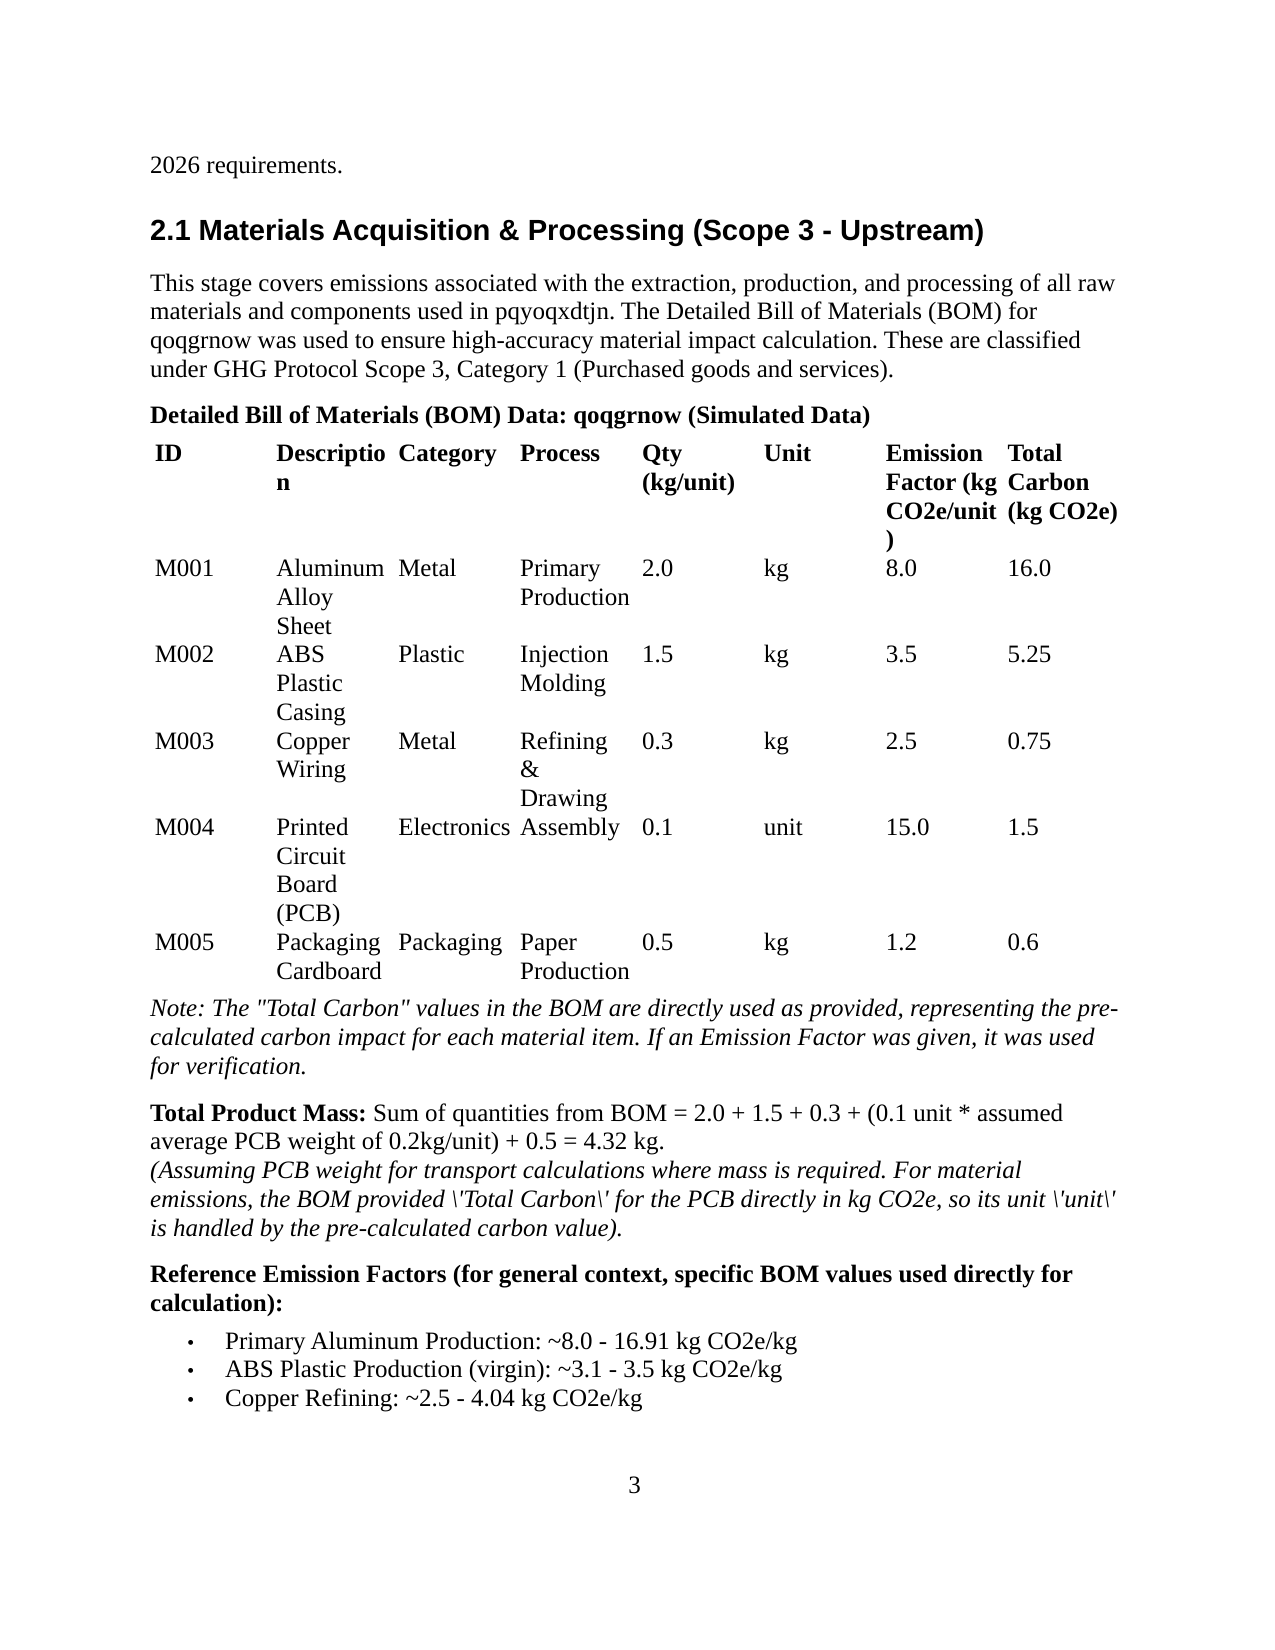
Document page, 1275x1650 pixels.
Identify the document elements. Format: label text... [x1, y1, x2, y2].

table_cell M005 [150, 927, 272, 984]
table_cell Printed Circuit Board (PCB) [272, 812, 394, 927]
table_cell 8.0 [881, 553, 1003, 639]
table_cell 0.75 [1003, 726, 1125, 812]
text 2026 requirements. [150, 150, 1125, 179]
table_cell Injection Molding [516, 640, 637, 726]
table_header Unit [759, 438, 881, 553]
table_header Description [272, 438, 394, 553]
list Copper Refining: ~2.5 - 4.04 kg CO2e/kg [187, 1383, 1125, 1412]
table_cell Packaging Cardboard [272, 927, 394, 984]
table_cell M001 [150, 553, 272, 639]
table_cell Paper Production [516, 927, 637, 984]
list Primary Aluminum Production: ~8.0 - 16.91 kg CO2e/kg [187, 1326, 1125, 1354]
table_cell unit [759, 812, 881, 927]
text Detailed Bill of Materials (BOM) Data: qoqgrnow (Simulated Data) [150, 401, 1125, 429]
table_header Emission Factor (kg CO2e/unit) [881, 438, 1003, 553]
table_cell 0.6 [1003, 927, 1125, 984]
text Total Product Mass: Sum of quantities from BOM = 2.0 + 1.5 + 0.3 + (0.1 unit * assumed average PCB weight of 0.2kg/unit) + 0.5 = 4.32 kg. (Assuming PCB weight for transport calculations where mass is required. For material emissions, the BOM provided \'Total Carbon\' for the PCB directly in kg CO2e, so its unit \'unit\' is handled by the pre-calculated carbon value). [150, 1098, 1125, 1241]
subtitle 2.1 Materials Acquisition & Processing (Scope 3 - Upstream) [150, 213, 1125, 246]
table_cell M002 [150, 640, 272, 726]
table_cell Refining & Drawing [516, 726, 637, 812]
table_cell 1.5 [1003, 812, 1125, 927]
table_header Process [516, 438, 637, 553]
table_cell 2.0 [638, 553, 759, 639]
table_header Category [394, 438, 516, 553]
table_cell Plastic [394, 640, 516, 726]
table_cell 1.2 [881, 927, 1003, 984]
table_cell kg [759, 553, 881, 639]
text Reference Emission Factors (for general context, specific BOM values used directly for calculation): [150, 1259, 1125, 1317]
table_cell 5.25 [1003, 640, 1125, 726]
text This stage covers emissions associated with the extraction, production, and processing of all raw materials and components used in pqyoqxdtjn. The Detailed Bill of Materials (BOM) for qoqgrnow was used to ensure high-accuracy material impact calculation. These are classified under GHG Protocol Scope 3, Category 1 (Purchased goods and services). [150, 268, 1125, 383]
table_cell kg [759, 726, 881, 812]
table_cell 15.0 [881, 812, 1003, 927]
table_header Qty (kg/unit) [638, 438, 759, 553]
table_cell 0.5 [638, 927, 759, 984]
table_cell 0.1 [638, 812, 759, 927]
table_cell Assembly [516, 812, 637, 927]
table_header Total Carbon (kg CO2e) [1003, 438, 1125, 553]
table_cell 3.5 [881, 640, 1003, 726]
table_header ID [150, 438, 272, 553]
table_cell Metal [394, 553, 516, 639]
table_cell Copper Wiring [272, 726, 394, 812]
table_cell 2.5 [881, 726, 1003, 812]
table_cell kg [759, 640, 881, 726]
table_cell M004 [150, 812, 272, 927]
table_cell Aluminum Alloy Sheet [272, 553, 394, 639]
text Note: The "Total Carbon" values in the BOM are directly used as provided, representing the pre-calculated carbon impact for each material item. If an Emission Factor was given, it was used for verification. [150, 993, 1125, 1080]
table_cell Primary Production [516, 553, 637, 639]
table_cell M003 [150, 726, 272, 812]
table_cell Packaging [394, 927, 516, 984]
table_cell ABS Plastic Casing [272, 640, 394, 726]
table_cell Metal [394, 726, 516, 812]
table_cell Electronics [394, 812, 516, 927]
table_cell 0.3 [638, 726, 759, 812]
table_cell 16.0 [1003, 553, 1125, 639]
table_cell kg [759, 927, 881, 984]
list ABS Plastic Production (virgin): ~3.1 - 3.5 kg CO2e/kg [187, 1354, 1125, 1383]
table_cell 1.5 [638, 640, 759, 726]
